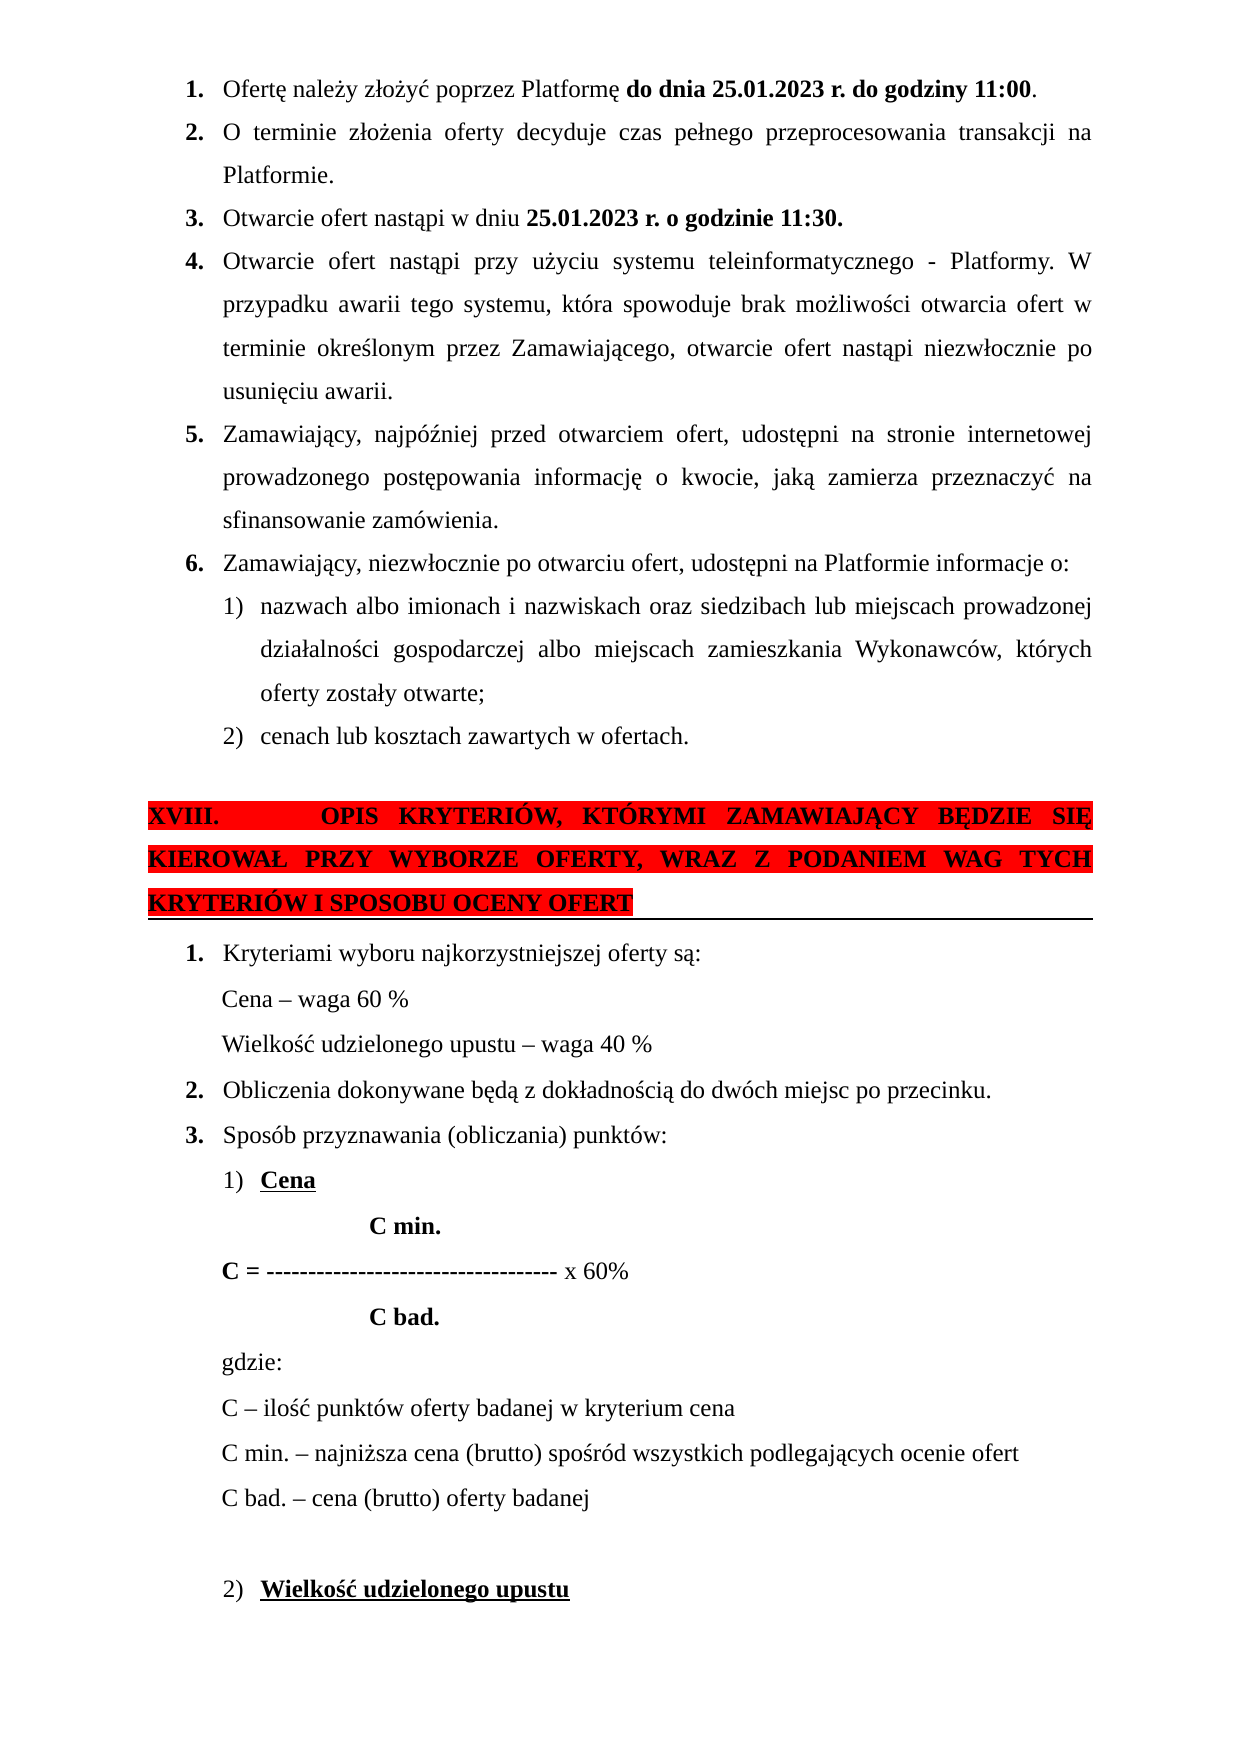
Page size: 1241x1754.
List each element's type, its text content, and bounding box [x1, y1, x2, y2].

list Cena [223, 1166, 1093, 1194]
list Otwarcie ofert nastąpi w dniu 25.01.2023 r. o godzinie 11:30. [185, 203, 1093, 232]
text C bad. [295, 1302, 1093, 1331]
text XVIII. OPIS KRYTERIÓW, KTÓRYMI ZAMAWIAJĄCY BĘDZIE SIĘ KIEROWAŁ PRZY WYBORZE OFERTY, WRAZ Z PODANIEM WAG TYCH KRYTERIÓW I SPOSOBU OCENY OFERT [148, 801, 1093, 918]
list Zamawiający, najpóźniej przed otwarciem ofert, udostępni na stronie internetowej prowadzonego postępowania informację o kwocie, jaką zamierza przeznaczyć na sfinansowanie zamówienia. [185, 419, 1093, 534]
list Zamawiający, niezwłocznie po otwarciu ofert, udostępni na Platformie informacje o: [185, 548, 1093, 577]
text C bad. – cena (brutto) oferty badanej [221, 1483, 1093, 1512]
text C min. – najniższa cena (brutto) spośród wszystkich podlegających ocenie ofert [221, 1438, 1093, 1467]
list nazwach albo imionach i nazwiskach oraz siedzibach lub miejscach prowadzonej działalności gospodarczej albo miejscach zamieszkania Wykonawców, których oferty zostały otwarte; [223, 591, 1093, 706]
text C min. [295, 1211, 1093, 1240]
text Wielkość udzielonego upustu – waga 40 % [148, 1029, 1093, 1058]
text C – ilość punktów oferty badanej w kryterium cena [221, 1393, 1093, 1421]
list Ofertę należy złożyć poprzez Platformę do dnia 25.01.2023 r. do godziny 11:00. [185, 74, 1093, 103]
list Otwarcie ofert nastąpi przy użyciu systemu teleinformatycznego - Platformy. W przypadku awarii tego systemu, która spowoduje brak możliwości otwarcia ofert w terminie określonym przez Zamawiającego, otwarcie ofert nastąpi niezwłocznie po usunięciu awarii. [185, 246, 1093, 404]
list Sposób przyznawania (obliczania) punktów: [185, 1120, 1093, 1149]
list Wielkość udzielonego upustu [223, 1574, 1093, 1603]
text Cena – waga 60 % [148, 984, 1093, 1013]
list cenach lub kosztach zawartych w ofertach. [223, 721, 1093, 749]
list O terminie złożenia oferty decyduje czas pełnego przeprocesowania transakcji na Platformie. [185, 117, 1093, 189]
list Obliczenia dokonywane będą z dokładnością do dwóch miejsc po przecinku. [185, 1075, 1093, 1103]
text C = ----------------------------------- x 60% [148, 1256, 1093, 1285]
text gdzie: [148, 1347, 1093, 1376]
list Kryteriami wyboru najkorzystniejszej oferty są: [185, 938, 1093, 967]
